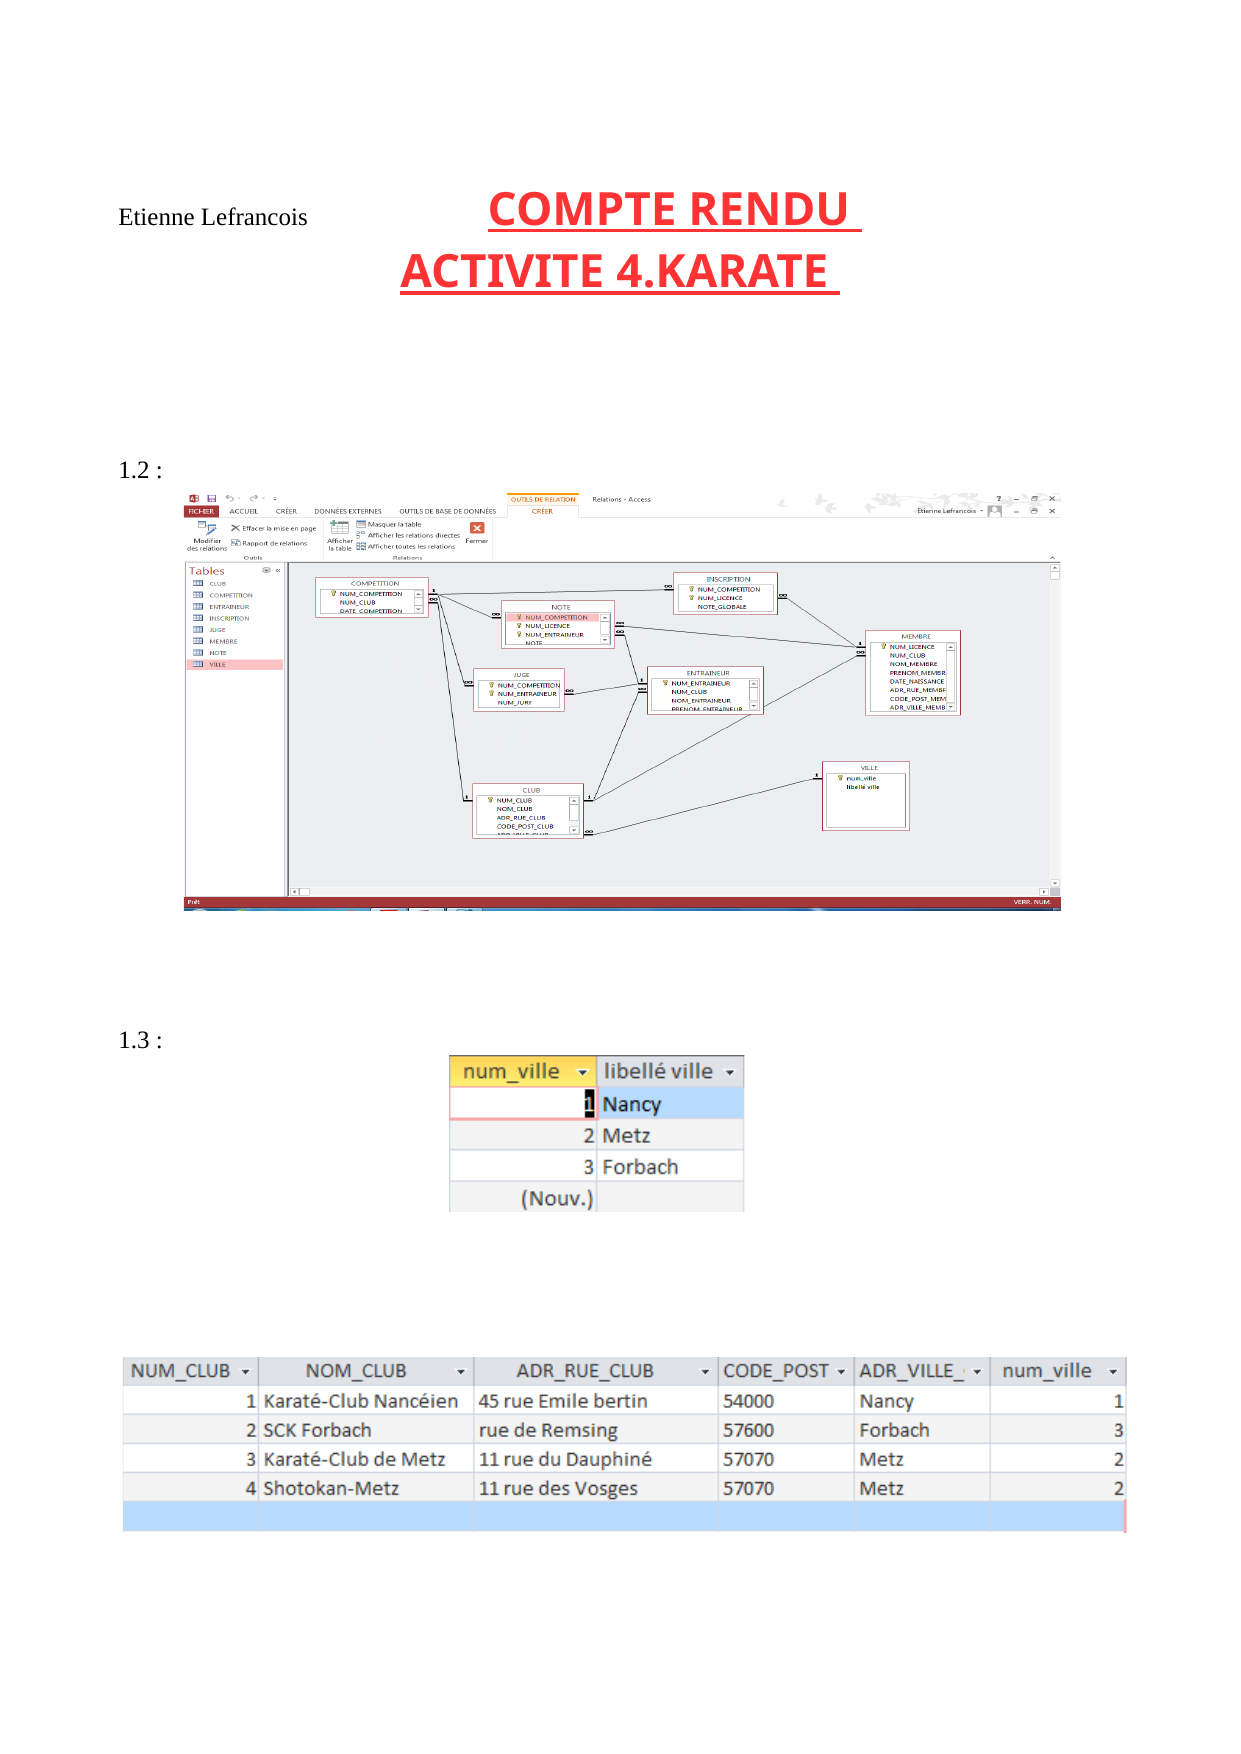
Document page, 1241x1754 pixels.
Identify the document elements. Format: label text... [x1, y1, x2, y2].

picture [122, 1357, 1127, 1533]
picture [183, 493, 1061, 911]
text 1.2 : [118, 455, 1122, 483]
text Etienne Lefrancois COMPTE RENDU [118, 176, 1122, 239]
picture [449, 1055, 745, 1212]
text ACTIVITE 4.KARATE [118, 239, 1122, 301]
text 1.3 : [118, 1026, 1122, 1054]
